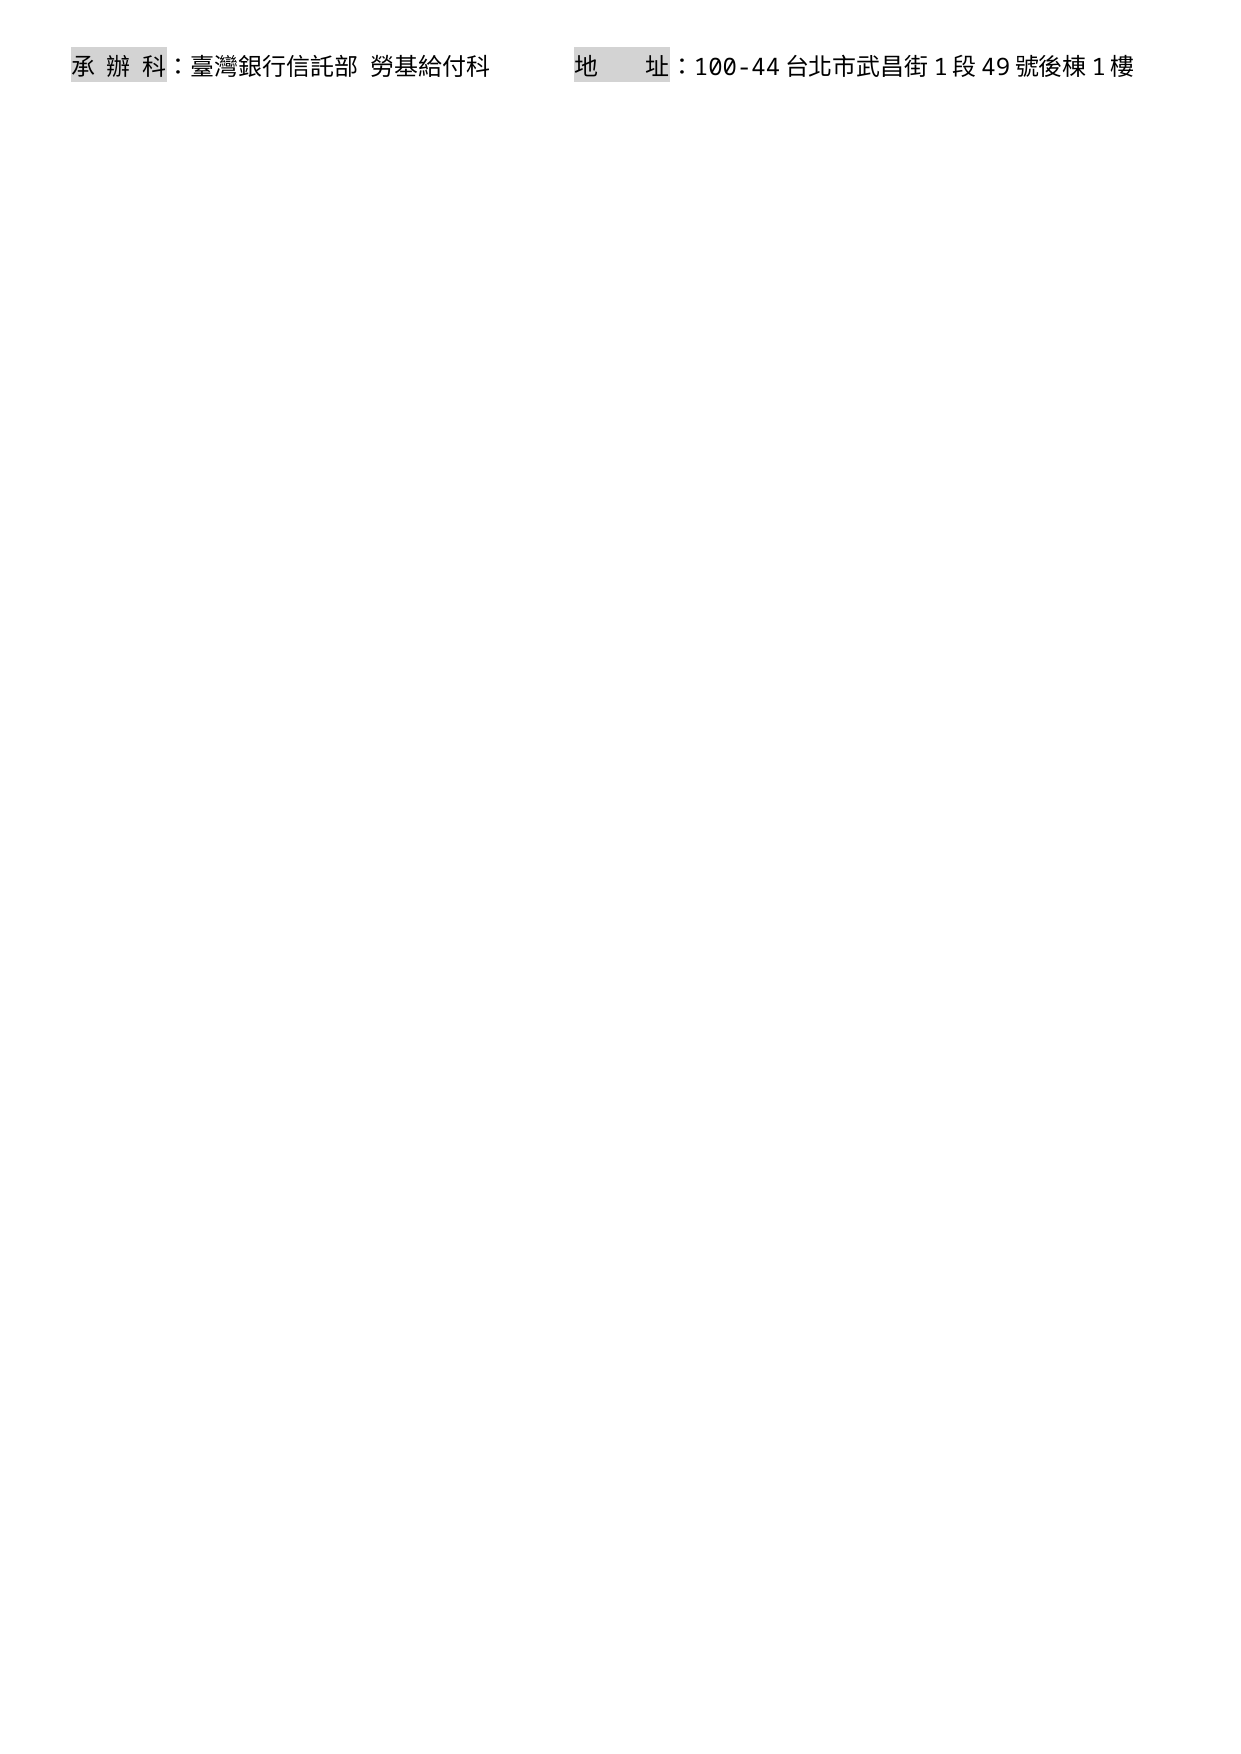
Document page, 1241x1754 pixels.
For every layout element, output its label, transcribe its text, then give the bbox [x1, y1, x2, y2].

text 承 辦 科：臺灣銀行信託部 勞基給付科 地 址：100-44台北市武昌街1段49號後棟1樓 [71, 47, 1169, 82]
